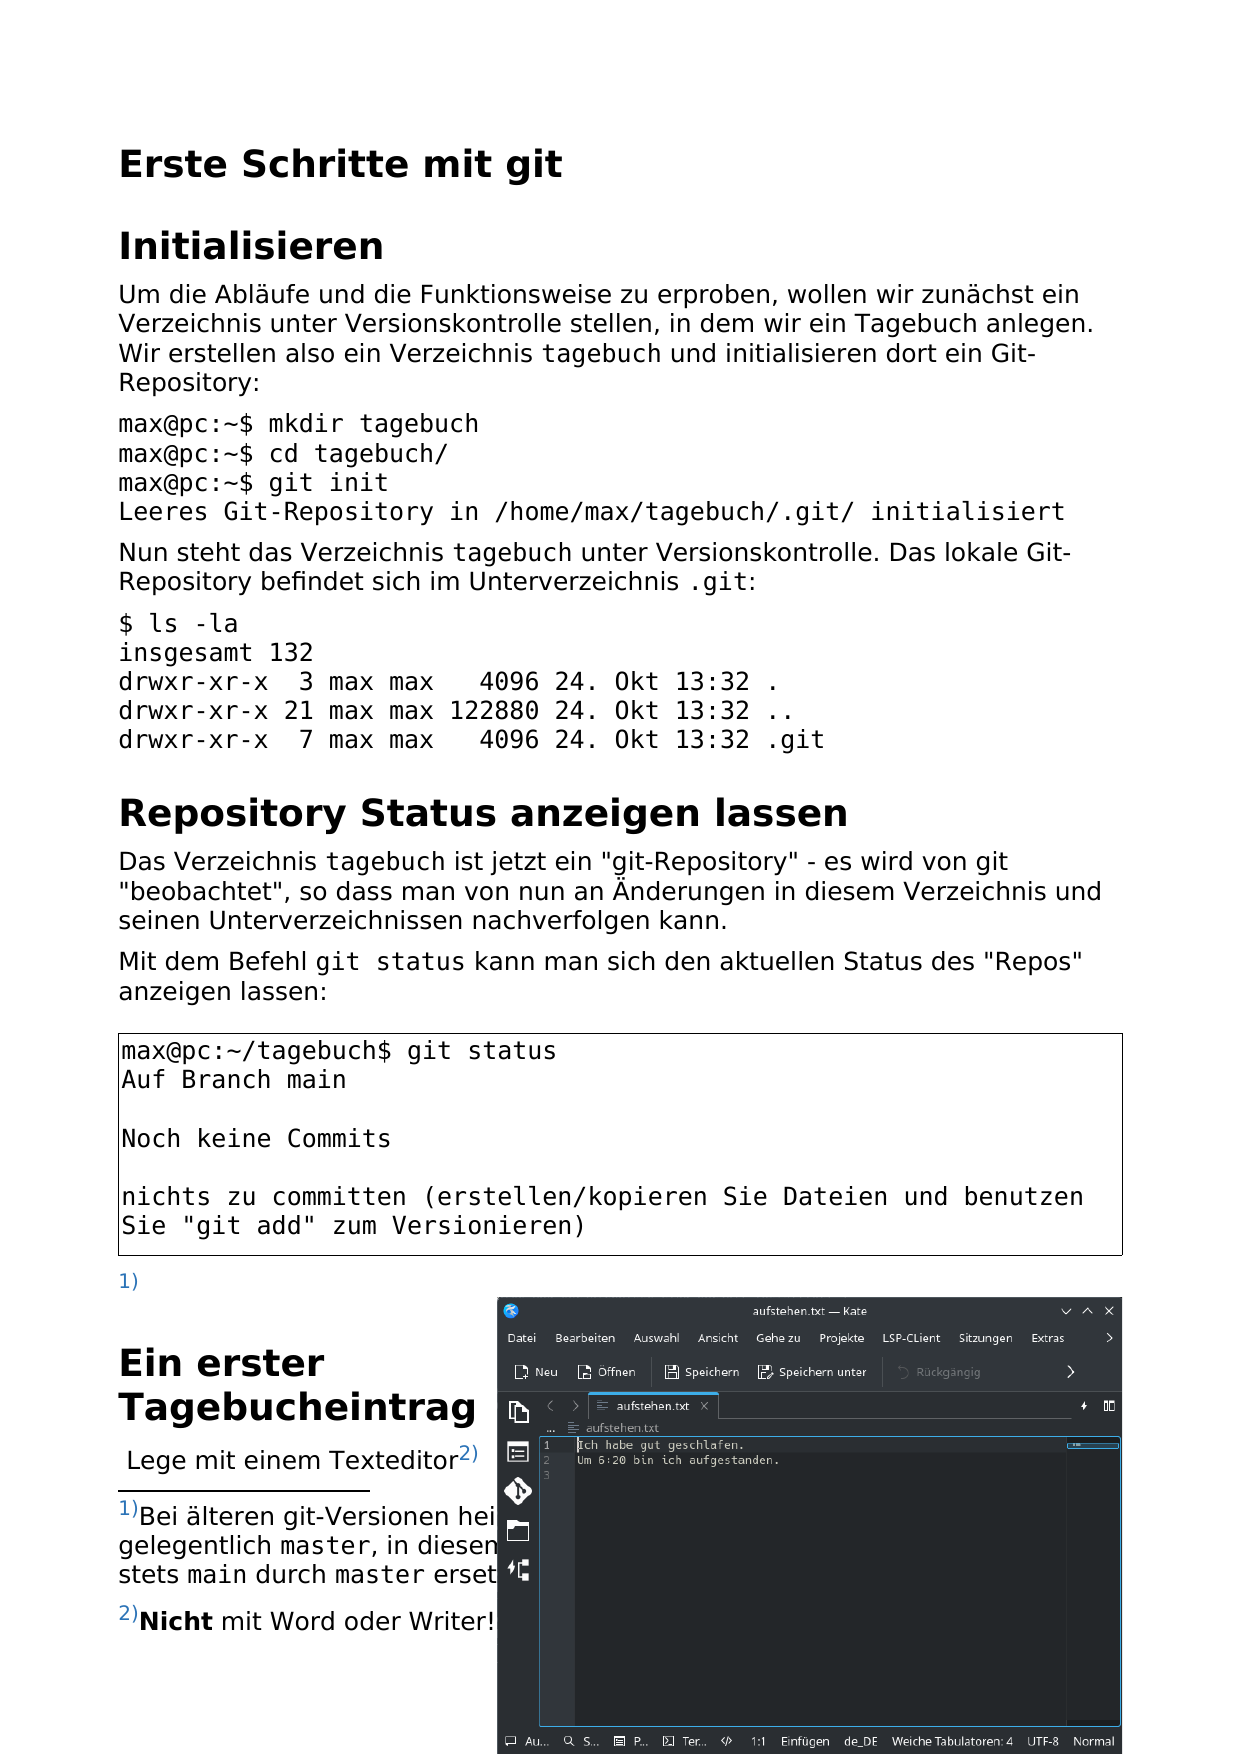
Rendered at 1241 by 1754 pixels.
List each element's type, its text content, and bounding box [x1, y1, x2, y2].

text Bei älteren git-Versionen heißt der Hauptbranch, der hier angezeigt wird gelegentlich master, in diesem Fall muss man sich für das vorliegende Tutorial stets main durch master ersetzt denken – und in den Befehlen schreiben. [118, 1497, 497, 1589]
text Um die Abläufe und die Funktionsweise zu erproben, wollen wir zunächst ein Verzeichnis unter Versionskontrolle stellen, in dem wir ein Tagebuch anlegen. Wir erstellen also ein Verzeichnis tagebuch und initialisieren dort ein Git-Repository: [118, 280, 1122, 397]
subtitle Initialisieren [118, 224, 1122, 268]
table_header max@pc:~/tagebuch$ git status Auf Branch main Noch keine Commits nichts zu committen (erstellen/kopieren Sie Dateien und benutzen Sie "git add" zum Versionieren) [119, 1034, 1122, 1255]
text Das Verzeichnis tagebuch ist jetzt ein "git-Repository" - es wird von git "beobachtet", so dass man von nun an Änderungen in diesem Verzeichnis und seinen Unterverzeichnissen nachverfolgen kann. [118, 848, 1122, 935]
text Nun steht das Verzeichnis tagebuch unter Versionskontrolle. Das lokale Git-Repository befindet sich im Unterverzeichnis .git: [118, 538, 1122, 596]
subtitle Repository Status anzeigen lassen [118, 791, 1122, 835]
subtitle Ein erster Tagebucheintrag [118, 1342, 497, 1429]
picture [497, 1297, 1123, 1754]
text Lege mit einem Texteditor eine Datei aufstehen.txt an. Du kannst in diese Datei z.B. hineinschreiben, wie du geschlafen hast und wann du aufgestanden bist. Das folgende Beispiel verwendet den Editor nano unter Linux, du kannst aber auch Notepad++ unter Windows oder Kate unter Linux verwenden, diese Editoren haben eine GUI. Wichtig ist, dass du die Datei im Verzeichnis tagebuch abspeicherst. [118, 1441, 497, 1475]
text Nicht mit Word oder Writer! [118, 1602, 497, 1636]
text Mit dem Befehl git status kann man sich den aktuellen Status des "Repos" anzeigen lassen: [118, 948, 1122, 1006]
subtitle Erste Schritte mit git [118, 143, 1122, 187]
text max@pc:~$ mkdir tagebuch max@pc:~$ cd tagebuch/ max@pc:~$ git init Leeres Git-Repository in /home/max/tagebuch/.git/ initialisiert [118, 409, 1122, 526]
text $ ls -la insgesamt 132 drwxr-xr-x 3 max max 4096 24. Okt 13:32 . drwxr-xr-x 21 max max 122880 24. Okt 13:32 .. drwxr-xr-x 7 max max 4096 24. Okt 13:32 .git [118, 609, 1122, 755]
